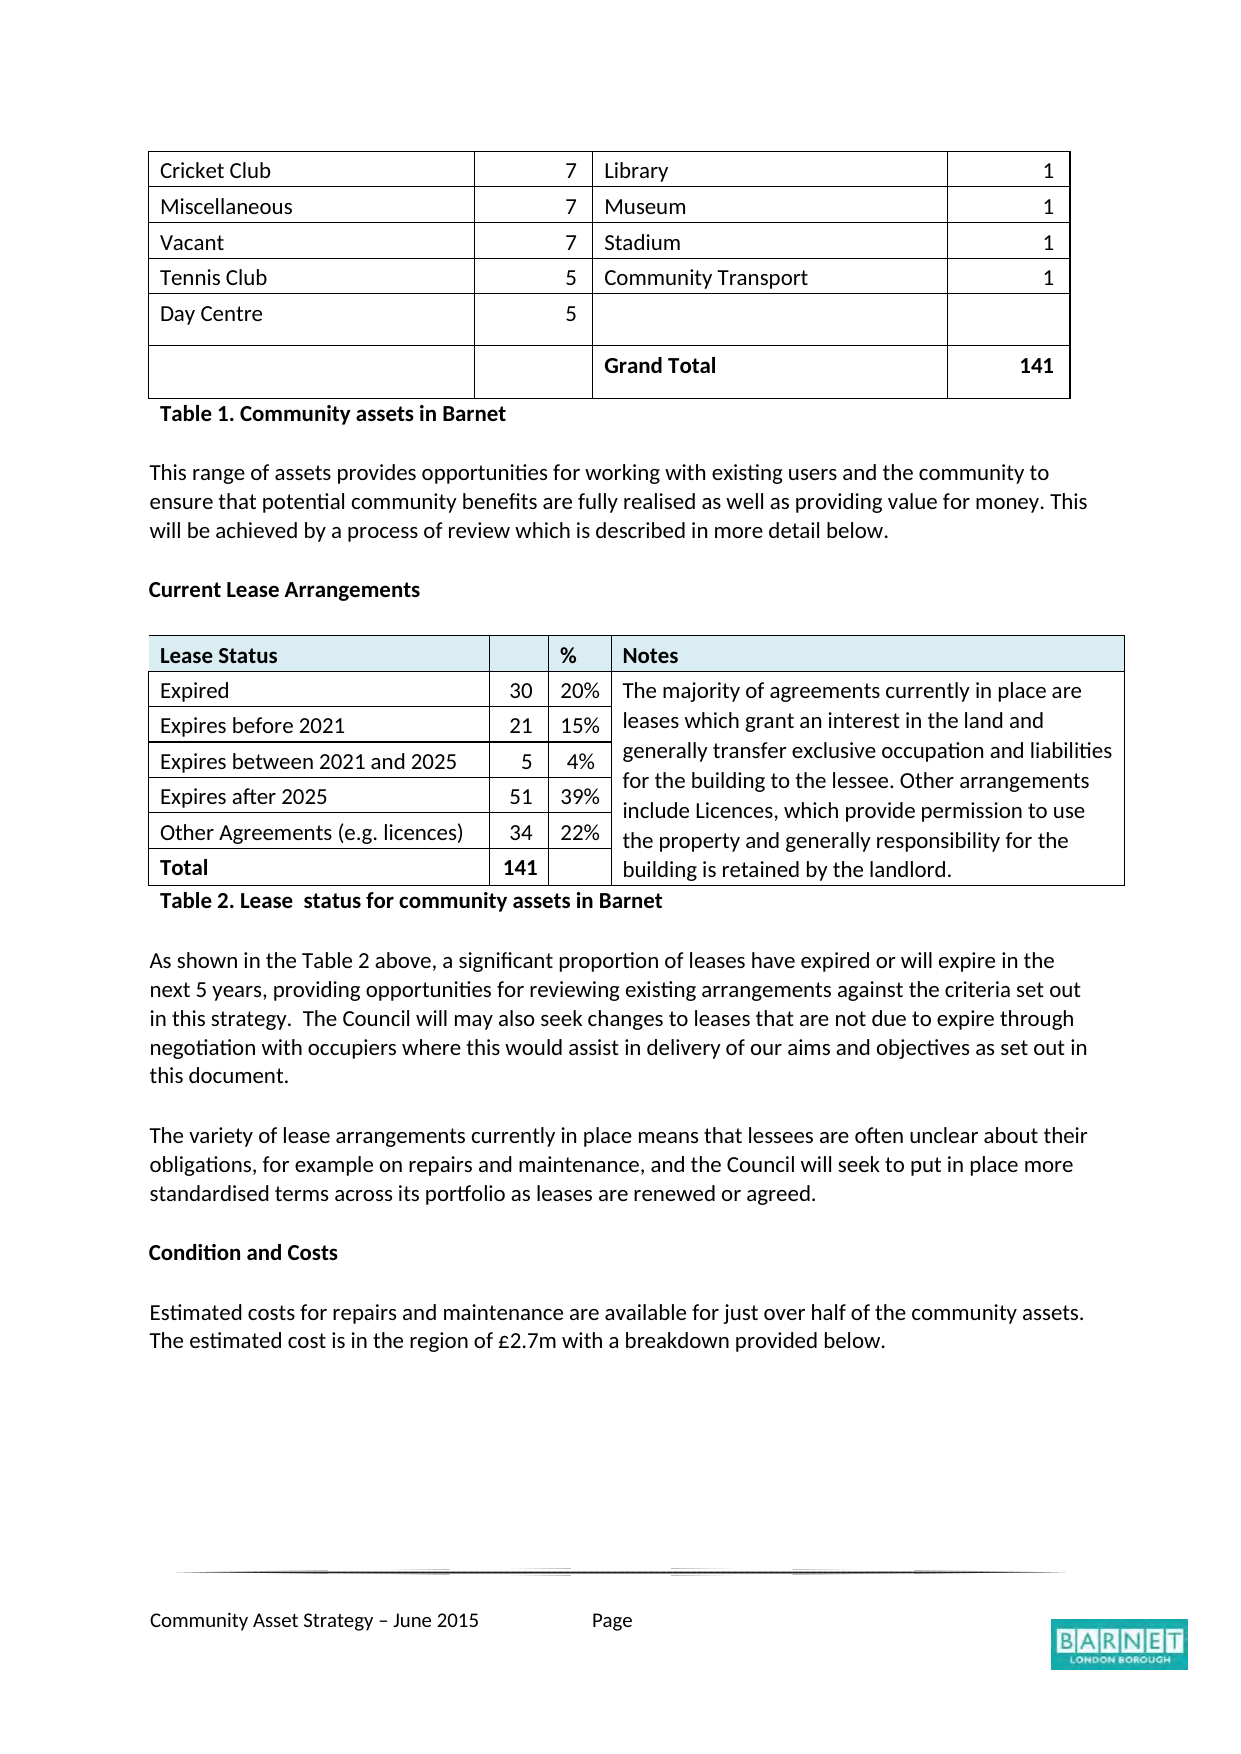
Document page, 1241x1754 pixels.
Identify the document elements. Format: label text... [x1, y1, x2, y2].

table_cell Expires between 2021 and 2025 [149, 743, 489, 777]
table_cell Cricket Club [149, 152, 474, 186]
subtitle Condition and Costs [148, 1238, 1091, 1266]
table_cell [593, 294, 947, 345]
text As shown in the Table 2 above, a significant proportion of leases have expired or will expire in the next 5 years, providing opportunities for reviewing existing arrangements against the criteria set out in this strategy. The Council will may also seek changes to leases that are not due to expire through negotiation with occupiers where this would assist in delivery of our aims and objectives as set out in this document. [149, 946, 1090, 1090]
table_cell 7 [475, 152, 592, 186]
table_cell [149, 346, 474, 398]
table_cell [549, 849, 611, 885]
table_cell 39% [549, 778, 611, 812]
table_cell 4% [549, 743, 611, 777]
table_cell Expires after 2025 [149, 778, 489, 812]
table_header % [549, 636, 611, 671]
text This range of assets provides opportunities for working with existing users and the community to ensure that potential community benefits are fully realised as well as providing value for money. This will be achieved by a process of review which is described in more detail below. [149, 458, 1090, 544]
table_cell 7 [475, 223, 592, 257]
table_cell Vacant [149, 223, 474, 257]
table_cell Expired [149, 672, 489, 706]
table_cell 22% [549, 813, 611, 848]
table_cell 141 [948, 346, 1069, 398]
table_cell Stadium [593, 223, 947, 257]
text The variety of lease arrangements currently in place means that lessees are often unclear about their obligations, for example on repairs and maintenance, and the Council will seek to put in place more standardised terms across its portfolio as leases are renewed or agreed. [149, 1121, 1090, 1207]
table_cell 1 [948, 152, 1069, 186]
table_cell 20% [549, 672, 611, 706]
text Estimated costs for repairs and maintenance are available for just over half of the community assets. The estimated cost is in the region of £2.7m with a breakdown provided below. [149, 1298, 1090, 1354]
table_cell Tennis Club [149, 259, 474, 293]
table_cell 1 [948, 187, 1069, 222]
table_cell Community Transport [593, 259, 947, 293]
subtitle Table 2. Lease status for community assets in Barnet [160, 886, 1091, 914]
table_header [490, 636, 548, 671]
table_cell Grand Total [593, 346, 947, 398]
table_cell Expires before 2021 [149, 707, 489, 741]
table_cell 7 [475, 187, 592, 222]
table_cell 5 [475, 294, 592, 345]
table_cell 5 [490, 743, 548, 777]
table_cell 5 [475, 259, 592, 293]
table_cell 51 [490, 778, 548, 812]
table_header Lease Status [149, 636, 489, 671]
table_cell 141 [490, 849, 548, 885]
table_cell 15% [549, 707, 611, 741]
table_header Notes [612, 636, 1124, 671]
subtitle Current Lease Arrangements [148, 575, 1091, 603]
table_cell 21 [490, 707, 548, 741]
table_cell Day Centre [149, 294, 474, 345]
table_cell [948, 294, 1069, 345]
table_cell Library [593, 152, 947, 186]
table_cell Miscellaneous [149, 187, 474, 222]
table_cell 30 [490, 672, 548, 706]
table_cell Other Agreements (e.g. licences) [149, 813, 489, 848]
table_cell Museum [593, 187, 947, 222]
table_cell 1 [948, 259, 1069, 293]
table_cell 34 [490, 813, 548, 848]
table_cell The majority of agreements currently in place are leases which grant an interest in the land and generally transfer exclusive occupation and liabilities for the building to the lessee. Other arrangements include Licences, which provide permission to use the property and generally responsibility for the building is retained by the landlord. [612, 672, 1124, 885]
table_cell [475, 346, 592, 398]
subtitle Table 1. Community assets in Barnet [160, 399, 1091, 427]
table_cell Total [149, 849, 489, 885]
table_cell 1 [948, 223, 1069, 257]
